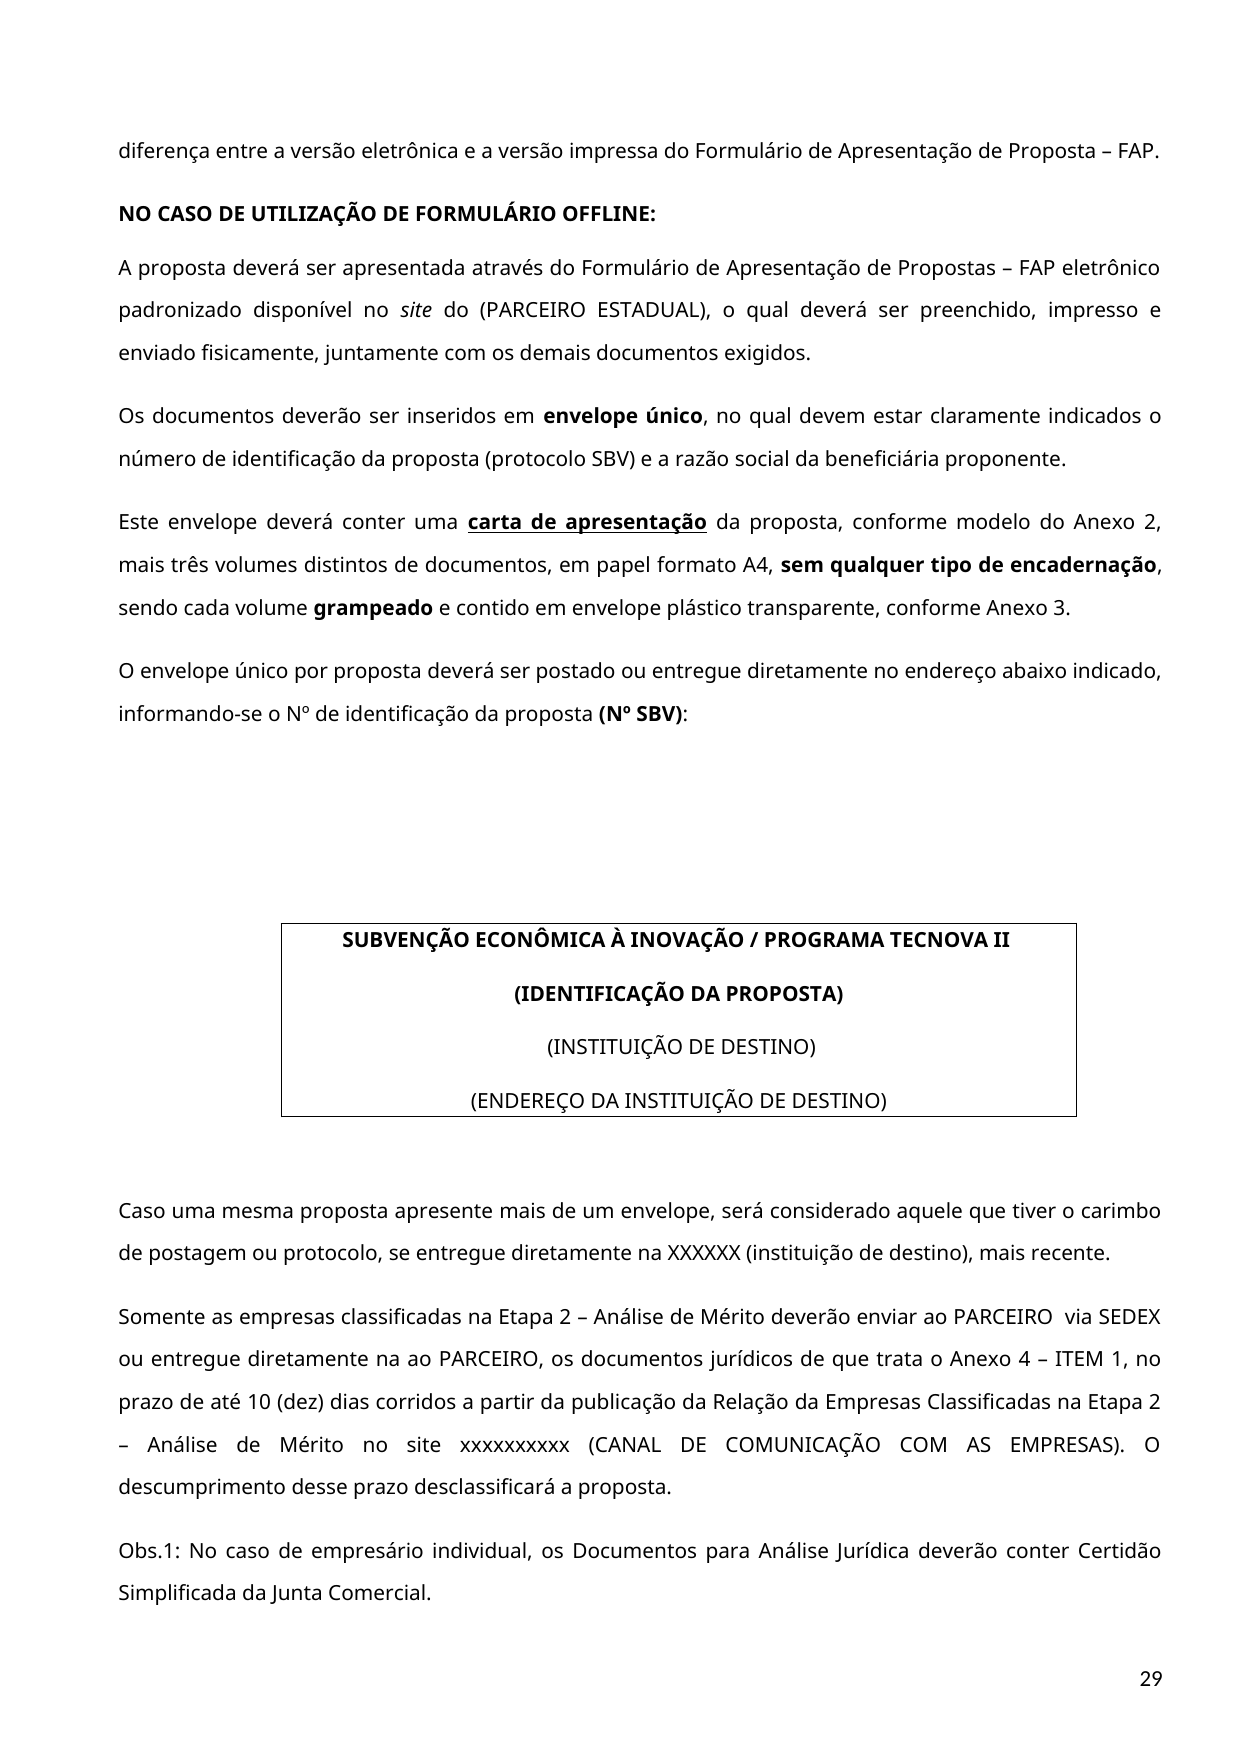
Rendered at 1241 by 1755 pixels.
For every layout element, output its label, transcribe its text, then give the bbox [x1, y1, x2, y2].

text (ENDEREÇO DA INSTITUIÇÃO DE DESTINO) [282, 1083, 1076, 1116]
text Os documentos deverão ser inseridos em envelope único, no qual devem estar claramente indicados o número de identificação da proposta (protocolo SBV) e a razão social da beneficiária proponente. [118, 401, 1162, 472]
text Este envelope deverá conter uma carta de apresentação da proposta, conforme modelo do Anexo 2, mais três volumes distintos de documentos, em papel formato A4, sem qualquer tipo de encadernação, sendo cada volume grampeado e contido em envelope plástico transparente, conforme Anexo 3. [118, 507, 1162, 621]
text SUBVENÇÃO ECONÔMICA À INOVAÇÃO / PROGRAMA TECNOVA II [282, 924, 1076, 954]
text diferença entre a versão eletrônica e a versão impressa do Formulário de Apresentação de Proposta – FAP. [118, 136, 1162, 164]
text (INSTITUIÇÃO DE DESTINO) [282, 1029, 1076, 1061]
text Caso uma mesma proposta apresente mais de um envelope, será considerado aquele que tiver o carimbo de postagem ou protocolo, se entregue diretamente na XXXXXX (instituição de destino), mais recente. [118, 1196, 1162, 1267]
text NO CASO DE UTILIZAÇÃO DE FORMULÁRIO OFFLINE: [118, 199, 1162, 228]
text O envelope único por proposta deverá ser postado ou entregue diretamente no endereço abaixo indicado, informando-se o Nº de identificação da proposta (Nº SBV): [118, 656, 1162, 727]
text Obs.1: No caso de empresário individual, os Documentos para Análise Jurídica deverão conter Certidão Simplificada da Junta Comercial. [118, 1536, 1162, 1607]
text Somente as empresas classificadas na Etapa 2 – Análise de Mérito deverão enviar ao PARCEIRO via SEDEX ou entregue diretamente na ao PARCEIRO, os documentos jurídicos de que trata o Anexo 4 – ITEM 1, no prazo de até 10 (dez) dias corridos a partir da publicação da Relação da Empresas Classificadas na Etapa 2 – Análise de Mérito no site xxxxxxxxxx (CANAL DE COMUNICAÇÃO COM AS EMPRESAS). O descumprimento desse prazo desclassificará a proposta. [118, 1302, 1162, 1501]
text (IDENTIFICAÇÃO DA PROPOSTA) [282, 976, 1076, 1007]
text A proposta deverá ser apresentada através do Formulário de Apresentação de Propostas – FAP eletrônico padronizado disponível no site do (PARCEIRO ESTADUAL), o qual deverá ser preenchido, impresso e enviado fisicamente, juntamente com os demais documentos exigidos. [118, 253, 1162, 366]
